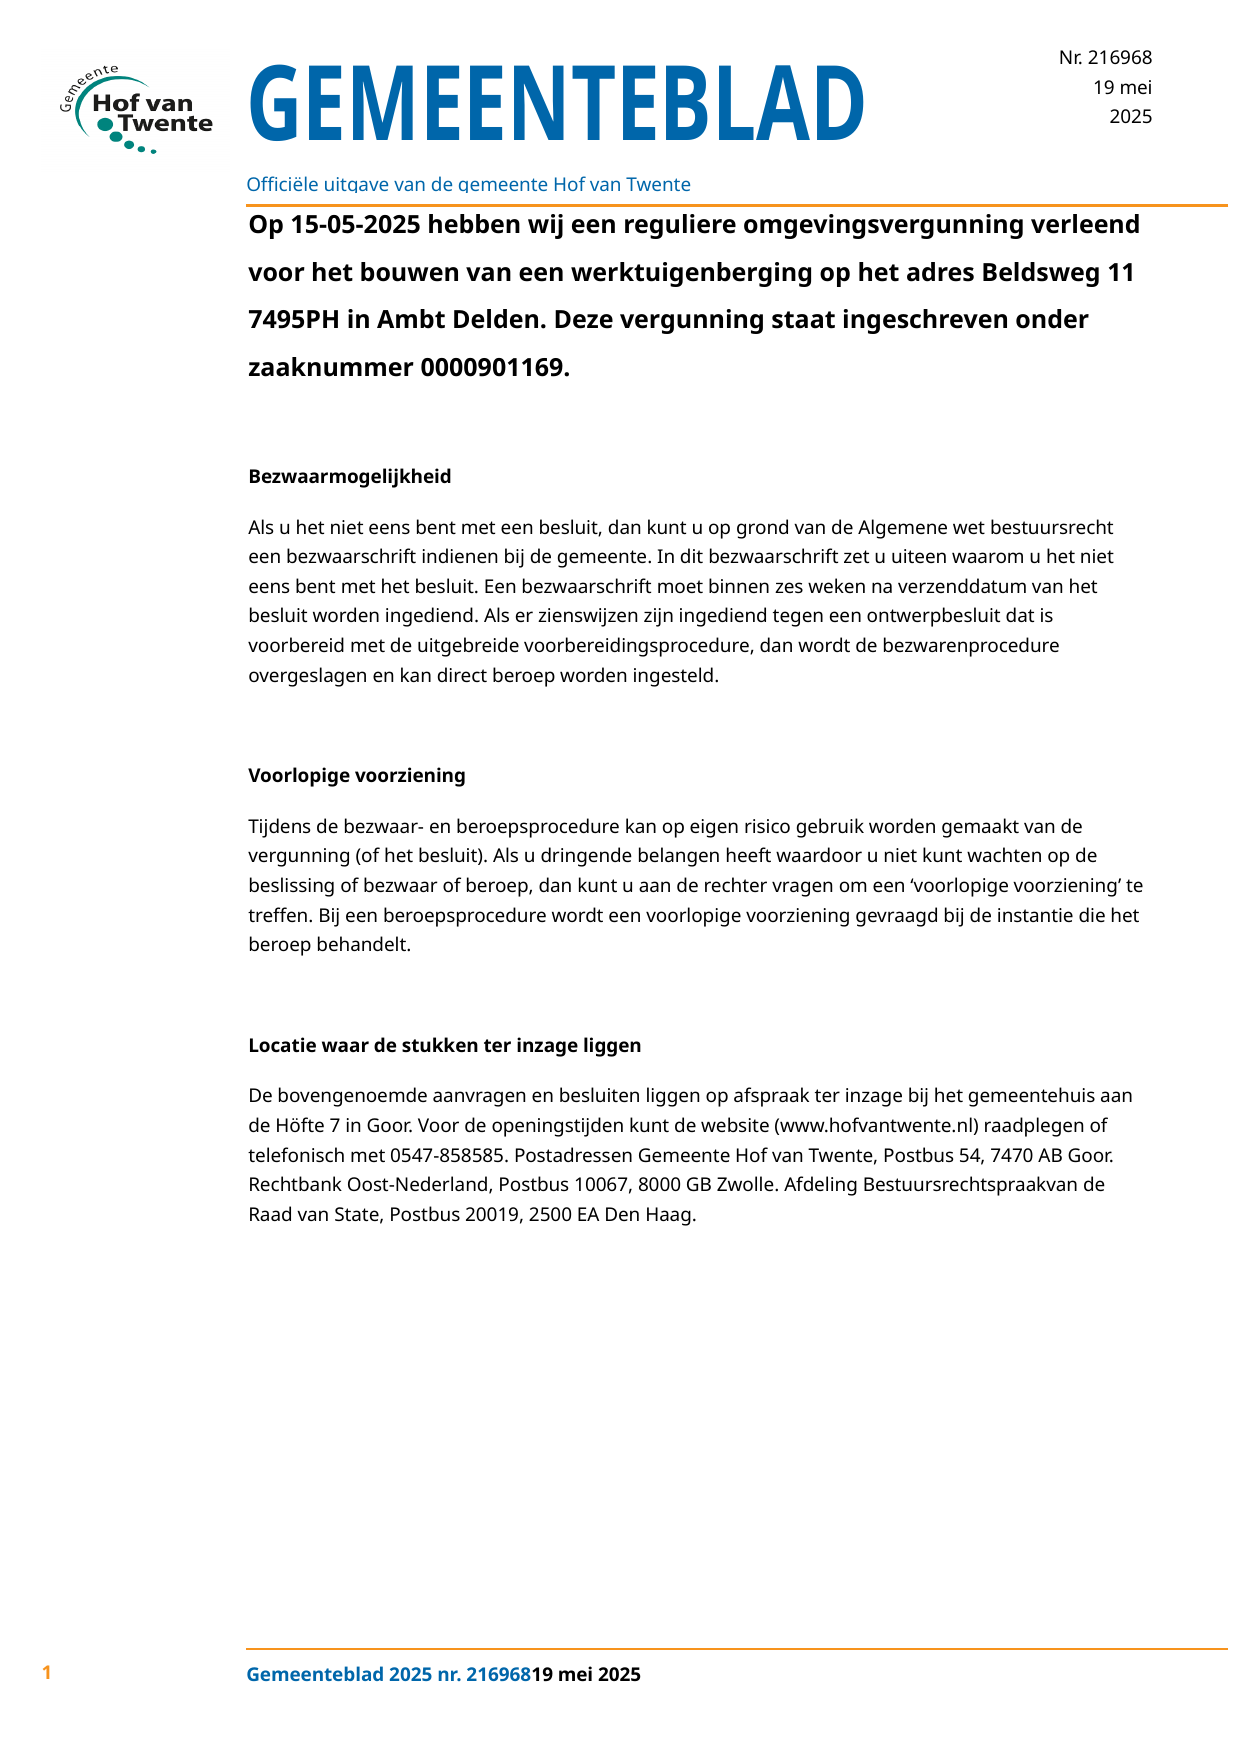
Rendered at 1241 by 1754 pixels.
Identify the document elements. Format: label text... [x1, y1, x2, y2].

text De bovengenoemde aanvragen en besluiten liggen op afspraak ter inzage bij het gemeentehuis aan de Höfte 7 in Goor. Voor de openingstijden kunt de website (www.hofvantwente.nl) raadplegen of telefonisch met 0547-858585. Postadressen Gemeente Hof van Twente, Postbus 54, 7470 AB Goor. Rechtbank Oost-Nederland, Postbus 10067, 8000 GB Zwolle. Afdeling Bestuursrechtspraakvan de Raad van State, Postbus 20019, 2500 EA Den Haag. [248, 1083, 1152, 1227]
text Als u het niet eens bent met een besluit, dan kunt u op grond van de Algemene wet bestuursrecht een bezwaarschrift indienen bij de gemeente. In dit bezwaarschrift zet u uiteen waarom u het niet eens bent met het besluit. Een bezwaarschrift moet binnen zes weken na verzenddatum van het besluit worden ingediend. Als er zienswijzen zijn ingediend tegen een ontwerpbesluit dat is voorbereid met de uitgebreide voorbereidingsprocedure, dan wordt de bezwarenprocedure overgeslagen en kan direct beroep worden ingesteld. [248, 514, 1152, 688]
text Bezwaarmogelijkheid [248, 463, 1152, 489]
picture [41, 47, 231, 172]
text Tijdens de bezwaar- en beroepsprocedure kan op eigen risico gebruik worden gemaakt van de vergunning (of het besluit). Als u dringende belangen heeft waardoor u niet kunt wachten op de beslissing of bezwaar of beroep, dan kunt u aan de rechter vragen om een ‘voorlopige voorziening’ te treffen. Bij een beroepsprocedure wordt een voorlopige voorziening gevraagd bij de instantie die het beroep behandelt. [248, 813, 1152, 957]
text Op 15-05-2025 hebben wij een reguliere omgevingsvergunning verleend voor het bouwen van een werktuigenberging op het adres Beldsweg 11 7495PH in Ambt Delden. Deze vergunning staat ingeschreven onder zaaknummer 0000901169. [248, 207, 1152, 384]
text Locatie waar de stukken ter inzage liggen [248, 1032, 1152, 1058]
text Voorlopige voorziening [248, 763, 1152, 788]
